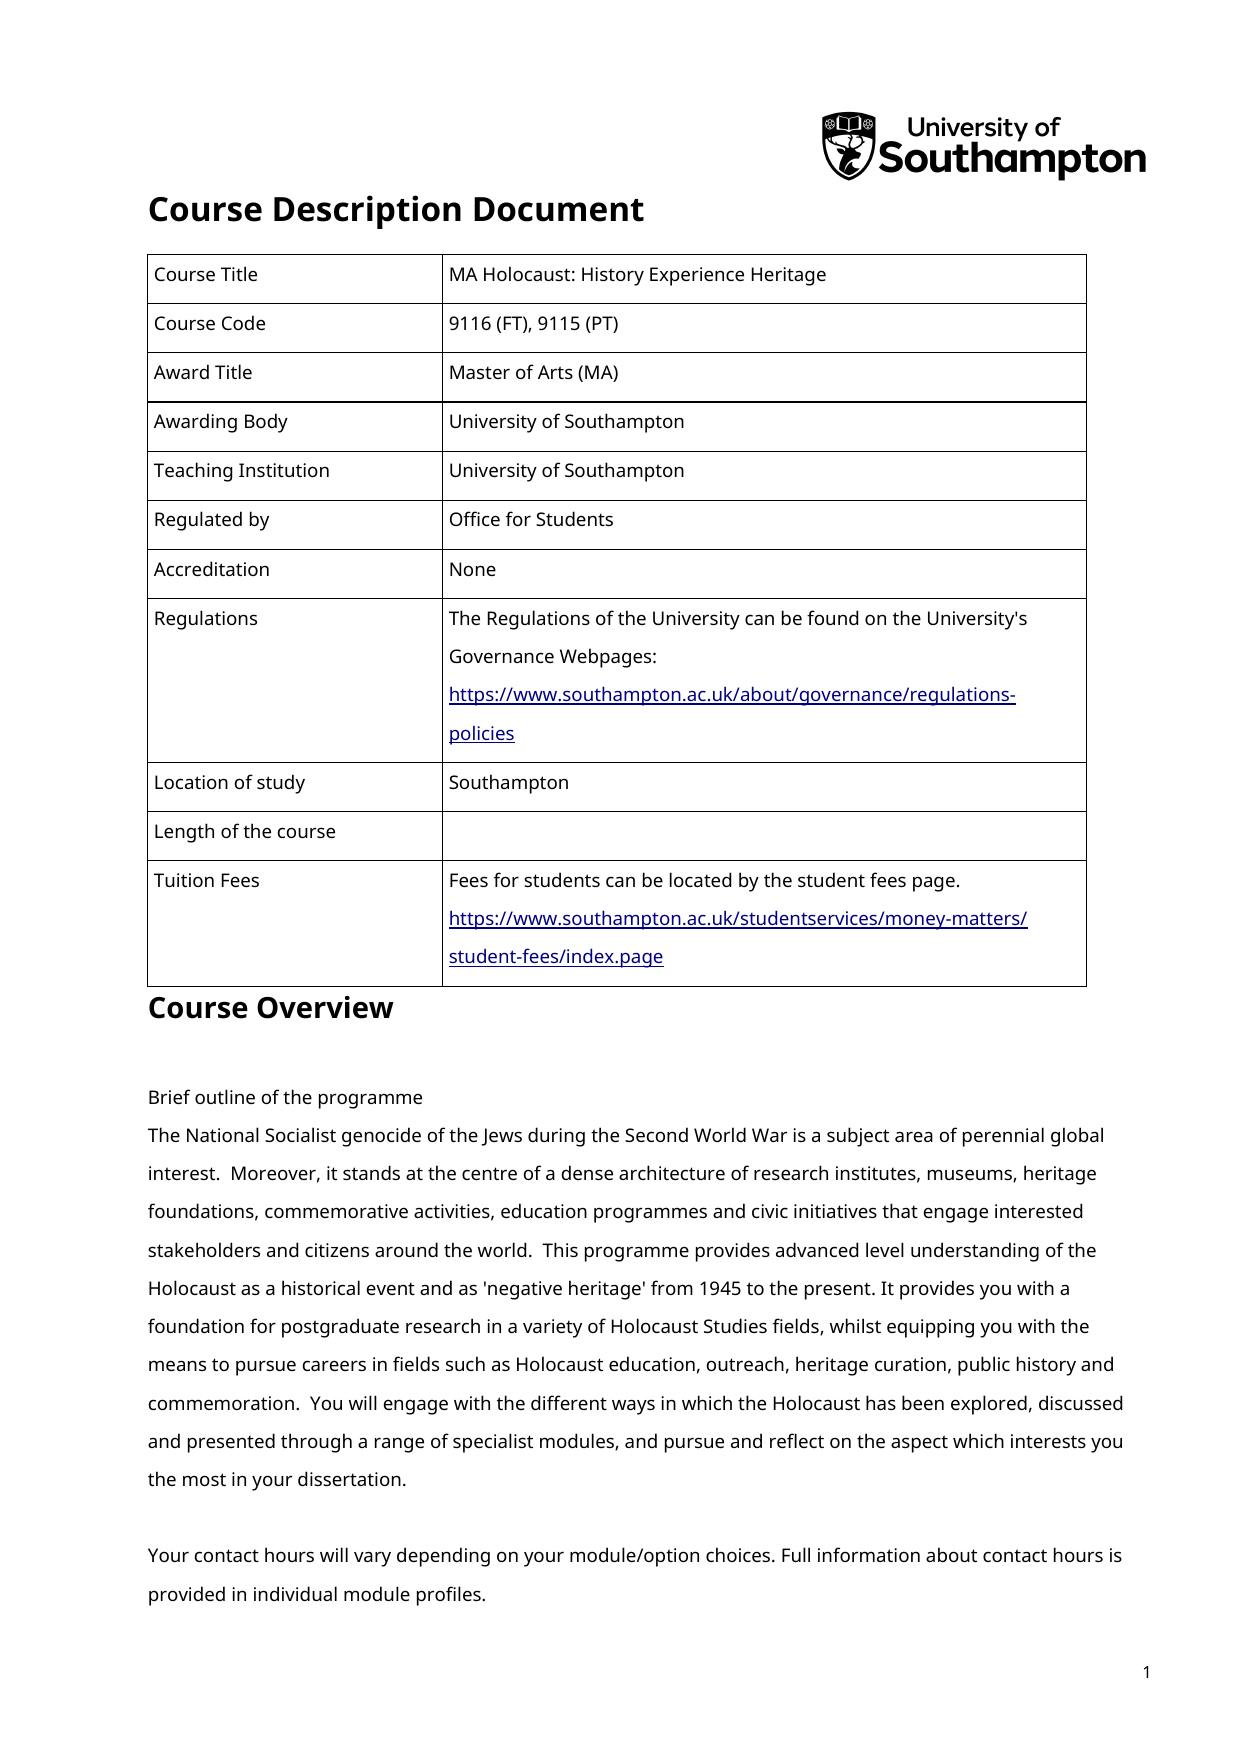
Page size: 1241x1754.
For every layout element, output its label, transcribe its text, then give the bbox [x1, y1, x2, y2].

text Brief outline of the programme The National Socialist genocide of the Jews during the Second World War is a subject area of perennial global interest. Moreover, it stands at the centre of a dense architecture of research institutes, museums, heritage foundations, commemorative activities, education programmes and civic initiatives that engage interested stakeholders and citizens around the world. This programme provides advanced level understanding of the Holocaust as a historical event and as 'negative heritage' from 1945 to the present. It provides you with a foundation for postgraduate research in a variety of Holocaust Studies fields, whilst equipping you with the means to pursue careers in fields such as Holocaust education, outreach, heritage curation, public history and commemoration. You will engage with the different ways in which the Holocaust has been explored, discussed and presented through a range of specialist modules, and pursue and reflect on the aspect which interests you the most in your dissertation. Your contact hours will vary depending on your module/option choices. Full information about contact hours is provided in individual module profiles. [148, 1084, 1152, 1606]
table_cell None [443, 550, 1086, 598]
table_cell Tuition Fees [148, 861, 442, 986]
table_cell Regulated by [148, 501, 442, 549]
table_cell Master of Arts (MA) [443, 353, 1086, 401]
table_cell Office for Students [443, 501, 1086, 549]
table_cell Regulations [148, 599, 442, 762]
table_cell University of Southampton [443, 452, 1086, 500]
subtitle Course Overview [148, 987, 1152, 1027]
table_cell Fees for students can be located by the student fees page. https://www.southampton.ac.uk/studentservices/money-matters/student-fees/index.page [443, 861, 1086, 986]
table_cell [443, 812, 1086, 860]
table_cell Awarding Body [148, 403, 442, 451]
table_cell 9116 (FT), 9115 (PT) [443, 304, 1086, 352]
table_cell The Regulations of the University can be found on the University's Governance Webpages: https://www.southampton.ac.uk/about/governance/regulations-policies [443, 599, 1086, 762]
table_cell Course Code [148, 304, 442, 352]
table_cell Accreditation [148, 550, 442, 598]
subtitle Course Description Document [148, 186, 1152, 231]
table_cell Length of the course [148, 812, 442, 860]
table_cell Southampton [443, 763, 1086, 811]
table_cell University of Southampton [443, 403, 1086, 451]
table_header Course Title [148, 255, 442, 303]
table_header MA Holocaust: History Experience Heritage [443, 255, 1086, 303]
table_cell Location of study [148, 763, 442, 811]
table_cell Award Title [148, 353, 442, 401]
table_cell Teaching Institution [148, 452, 442, 500]
